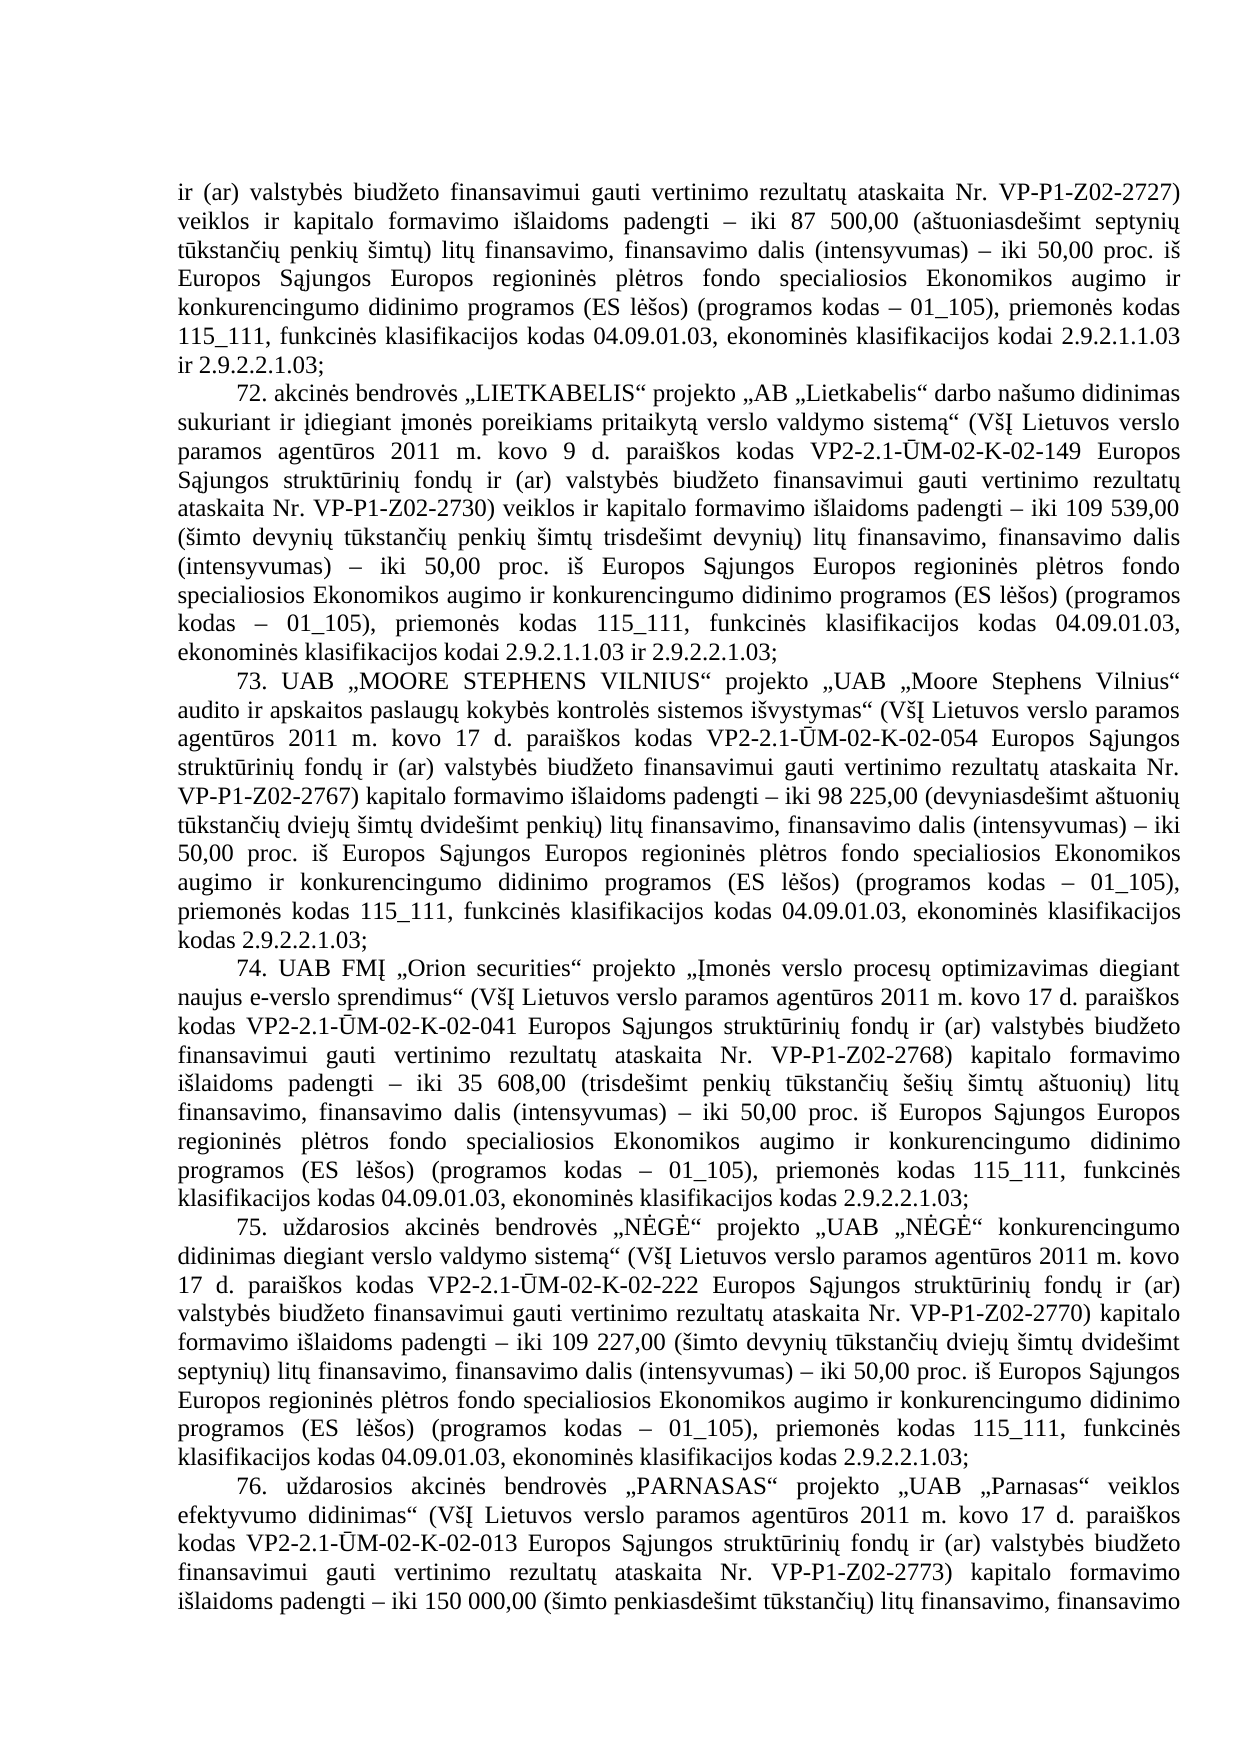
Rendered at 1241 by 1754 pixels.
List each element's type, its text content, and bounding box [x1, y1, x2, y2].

text ir (ar) valstybės biudžeto finansavimui gauti vertinimo rezultatų ataskaita Nr. VP-P1-Z02-2727) veiklos ir kapitalo formavimo išlaidoms padengti – iki 87 500,00 (aštuoniasdešimt septynių tūkstančių penkių šimtų) litų finansavimo, finansavimo dalis (intensyvumas) – iki 50,00 proc. iš Europos Sąjungos Europos regioninės plėtros fondo specialiosios Ekonomikos augimo ir konkurencingumo didinimo programos (ES lėšos) (programos kodas – 01_105), priemonės kodas 115_111, funkcinės klasifikacijos kodas 04.09.01.03, ekonominės klasifikacijos kodai 2.9.2.1.1.03 ir 2.9.2.2.1.03; [177, 177, 1181, 378]
text 73. UAB „MOORE STEPHENS VILNIUS“ projekto „UAB „Moore Stephens Vilnius“ audito ir apskaitos paslaugų kokybės kontrolės sistemos išvystymas“ (VšĮ Lietuvos verslo paramos agentūros 2011 m. kovo 17 d. paraiškos kodas VP2-2.1-ŪM-02-K-02-054 Europos Sąjungos struktūrinių fondų ir (ar) valstybės biudžeto finansavimui gauti vertinimo rezultatų ataskaita Nr. VP-P1-Z02-2767) kapitalo formavimo išlaidoms padengti – iki 98 225,00 (devyniasdešimt aštuonių tūkstančių dviejų šimtų dvidešimt penkių) litų finansavimo, finansavimo dalis (intensyvumas) – iki 50,00 proc. iš Europos Sąjungos Europos regioninės plėtros fondo specialiosios Ekonomikos augimo ir konkurencingumo didinimo programos (ES lėšos) (programos kodas – 01_105), priemonės kodas 115_111, funkcinės klasifikacijos kodas 04.09.01.03, ekonominės klasifikacijos kodas 2.9.2.2.1.03; [177, 666, 1181, 953]
text 75. uždarosios akcinės bendrovės „NĖGĖ“ projekto „UAB „NĖGĖ“ konkurencingumo didinimas diegiant verslo valdymo sistemą“ (VšĮ Lietuvos verslo paramos agentūros 2011 m. kovo 17 d. paraiškos kodas VP2-2.1-ŪM-02-K-02-222 Europos Sąjungos struktūrinių fondų ir (ar) valstybės biudžeto finansavimui gauti vertinimo rezultatų ataskaita Nr. VP-P1-Z02-2770) kapitalo formavimo išlaidoms padengti – iki 109 227,00 (šimto devynių tūkstančių dviejų šimtų dvidešimt septynių) litų finansavimo, finansavimo dalis (intensyvumas) – iki 50,00 proc. iš Europos Sąjungos Europos regioninės plėtros fondo specialiosios Ekonomikos augimo ir konkurencingumo didinimo programos (ES lėšos) (programos kodas – 01_105), priemonės kodas 115_111, funkcinės klasifikacijos kodas 04.09.01.03, ekonominės klasifikacijos kodas 2.9.2.2.1.03; [177, 1212, 1181, 1471]
text 76. uždarosios akcinės bendrovės „PARNASAS“ projekto „UAB „Parnasas“ veiklos efektyvumo didinimas“ (VšĮ Lietuvos verslo paramos agentūros 2011 m. kovo 17 d. paraiškos kodas VP2-2.1-ŪM-02-K-02-013 Europos Sąjungos struktūrinių fondų ir (ar) valstybės biudžeto finansavimui gauti vertinimo rezultatų ataskaita Nr. VP-P1-Z02-2773) kapitalo formavimo išlaidoms padengti – iki 150 000,00 (šimto penkiasdešimt tūkstančių) litų finansavimo, finansavimo [177, 1471, 1181, 1615]
text 74. UAB FMĮ „Orion securities“ projekto „Įmonės verslo procesų optimizavimas diegiant naujus e-verslo sprendimus“ (VšĮ Lietuvos verslo paramos agentūros 2011 m. kovo 17 d. paraiškos kodas VP2-2.1-ŪM-02-K-02-041 Europos Sąjungos struktūrinių fondų ir (ar) valstybės biudžeto finansavimui gauti vertinimo rezultatų ataskaita Nr. VP-P1-Z02-2768) kapitalo formavimo išlaidoms padengti – iki 35 608,00 (trisdešimt penkių tūkstančių šešių šimtų aštuonių) litų finansavimo, finansavimo dalis (intensyvumas) – iki 50,00 proc. iš Europos Sąjungos Europos regioninės plėtros fondo specialiosios Ekonomikos augimo ir konkurencingumo didinimo programos (ES lėšos) (programos kodas – 01_105), priemonės kodas 115_111, funkcinės klasifikacijos kodas 04.09.01.03, ekonominės klasifikacijos kodas 2.9.2.2.1.03; [177, 953, 1181, 1212]
text 72. akcinės bendrovės „LIETKABELIS“ projekto „AB „Lietkabelis“ darbo našumo didinimas sukuriant ir įdiegiant įmonės poreikiams pritaikytą verslo valdymo sistemą“ (VšĮ Lietuvos verslo paramos agentūros 2011 m. kovo 9 d. paraiškos kodas VP2-2.1-ŪM-02-K-02-149 Europos Sąjungos struktūrinių fondų ir (ar) valstybės biudžeto finansavimui gauti vertinimo rezultatų ataskaita Nr. VP-P1-Z02-2730) veiklos ir kapitalo formavimo išlaidoms padengti – iki 109 539,00 (šimto devynių tūkstančių penkių šimtų trisdešimt devynių) litų finansavimo, finansavimo dalis (intensyvumas) – iki 50,00 proc. iš Europos Sąjungos Europos regioninės plėtros fondo specialiosios Ekonomikos augimo ir konkurencingumo didinimo programos (ES lėšos) (programos kodas – 01_105), priemonės kodas 115_111, funkcinės klasifikacijos kodas 04.09.01.03, ekonominės klasifikacijos kodai 2.9.2.1.1.03 ir 2.9.2.2.1.03; [177, 378, 1181, 666]
